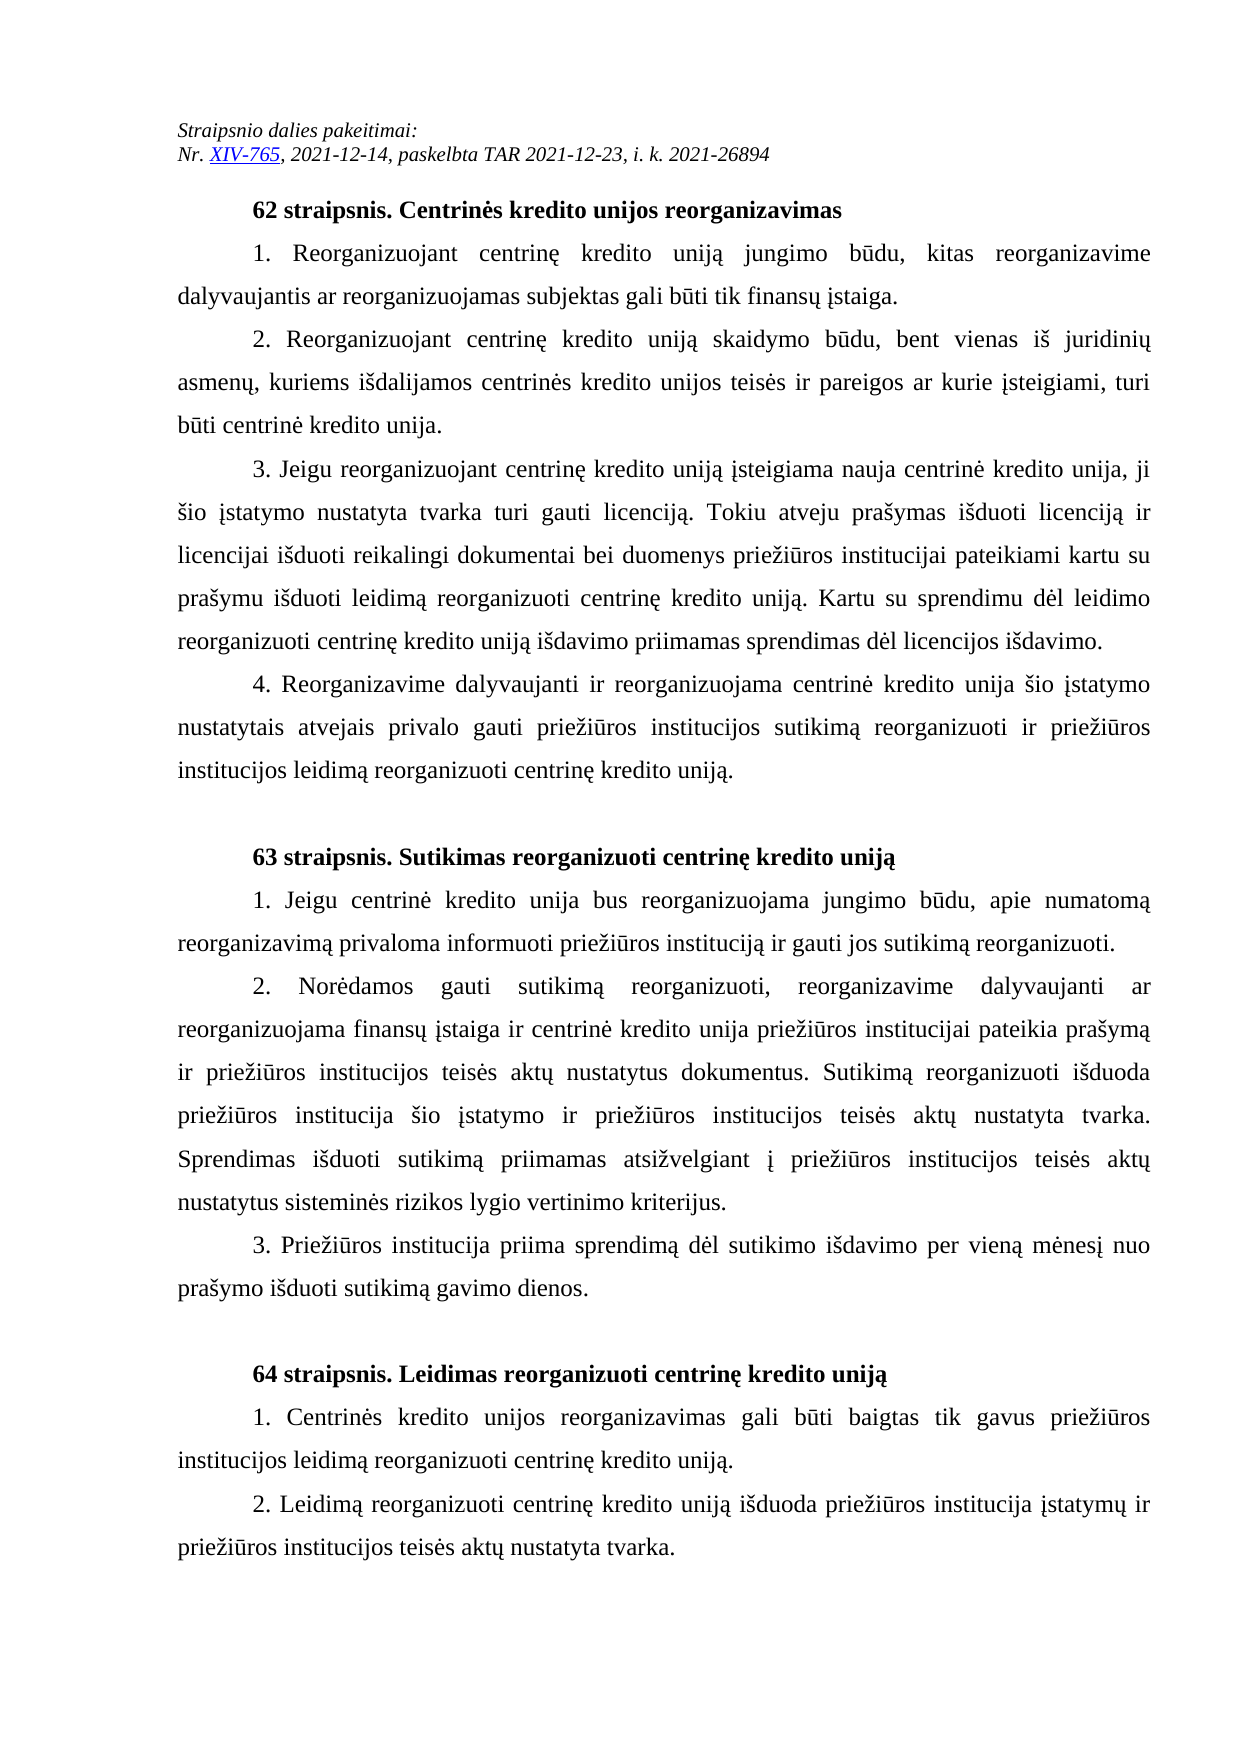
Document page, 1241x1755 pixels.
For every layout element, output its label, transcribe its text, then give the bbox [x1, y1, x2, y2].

text 2. Leidimą reorganizuoti centrinę kredito uniją išduoda priežiūros institucija įstatymų ir priežiūros institucijos teisės aktų nustatyta tvarka. [177, 1489, 1152, 1561]
text Nr. XIV-765, 2021-12-14, paskelbta TAR 2021-12-23, i. k. 2021-26894 [177, 142, 1152, 166]
text 2. Reorganizuojant centrinę kredito uniją skaidymo būdu, bent vienas iš juridinių asmenų, kuriems išdalijamos centrinės kredito unijos teisės ir pareigos ar kurie įsteigiami, turi būti centrinė kredito unija. [177, 324, 1152, 439]
text 64 straipsnis. Leidimas reorganizuoti centrinę kredito uniją [177, 1359, 1152, 1388]
text 3. Jeigu reorganizuojant centrinę kredito uniją įsteigiama nauja centrinė kredito unija, ji šio įstatymo nustatyta tvarka turi gauti licenciją. Tokiu atveju prašymas išduoti licenciją ir licencijai išduoti reikalingi dokumentai bei duomenys priežiūros institucijai pateikiami kartu su prašymu išduoti leidimą reorganizuoti centrinę kredito uniją. Kartu su sprendimu dėl leidimo reorganizuoti centrinę kredito uniją išdavimo priimamas sprendimas dėl licencijos išdavimo. [177, 454, 1152, 655]
text 1. Jeigu centrinė kredito unija bus reorganizuojama jungimo būdu, apie numatomą reorganizavimą privaloma informuoti priežiūros instituciją ir gauti jos sutikimą reorganizuoti. [177, 885, 1152, 957]
text Straipsnio dalies pakeitimai: [177, 118, 1152, 142]
text 1. Reorganizuojant centrinę kredito uniją jungimo būdu, kitas reorganizavime dalyvaujantis ar reorganizuojamas subjektas gali būti tik finansų įstaiga. [177, 238, 1152, 310]
text 3. Priežiūros institucija priima sprendimą dėl sutikimo išdavimo per vieną mėnesį nuo prašymo išduoti sutikimą gavimo dienos. [177, 1230, 1152, 1302]
text 62 straipsnis. Centrinės kredito unijos reorganizavimas [177, 195, 1152, 224]
text 2. Norėdamos gauti sutikimą reorganizuoti, reorganizavime dalyvaujanti ar reorganizuojama finansų įstaiga ir centrinė kredito unija priežiūros institucijai pateikia prašymą ir priežiūros institucijos teisės aktų nustatytus dokumentus. Sutikimą reorganizuoti išduoda priežiūros institucija šio įstatymo ir priežiūros institucijos teisės aktų nustatyta tvarka. Sprendimas išduoti sutikimą priimamas atsižvelgiant į priežiūros institucijos teisės aktų nustatytus sisteminės rizikos lygio vertinimo kriterijus. [177, 971, 1152, 1216]
text 1. Centrinės kredito unijos reorganizavimas gali būti baigtas tik gavus priežiūros institucijos leidimą reorganizuoti centrinę kredito uniją. [177, 1402, 1152, 1474]
text 4. Reorganizavime dalyvaujanti ir reorganizuojama centrinė kredito unija šio įstatymo nustatytais atvejais privalo gauti priežiūros institucijos sutikimą reorganizuoti ir priežiūros institucijos leidimą reorganizuoti centrinę kredito uniją. [177, 669, 1152, 784]
text 63 straipsnis. Sutikimas reorganizuoti centrinę kredito uniją [177, 842, 1152, 871]
